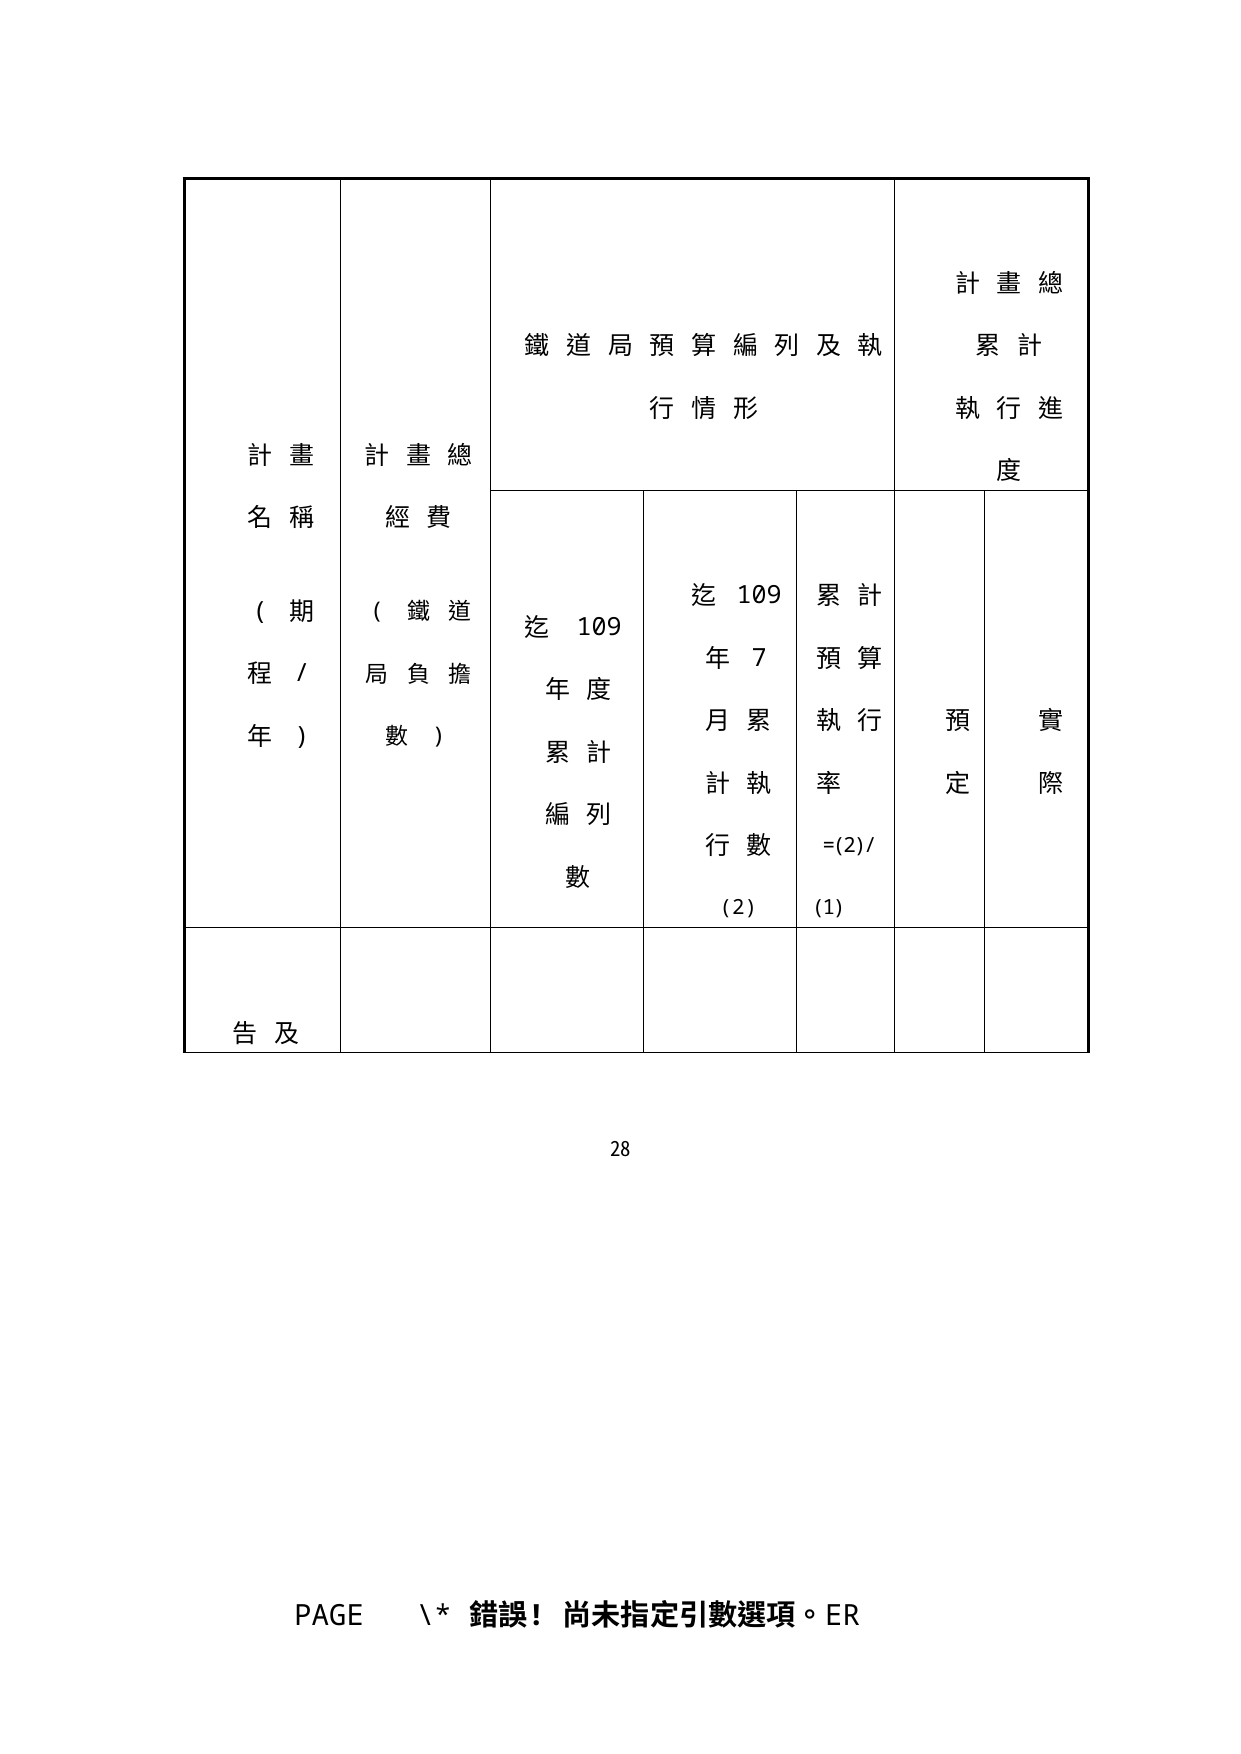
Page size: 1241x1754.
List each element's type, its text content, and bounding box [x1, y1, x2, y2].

table_cell 迄109年度累計編列數 [491, 491, 643, 927]
table_cell 預定 [895, 491, 984, 927]
table_cell [491, 928, 643, 1052]
table_cell [341, 928, 490, 1052]
table_cell [895, 928, 984, 1052]
table_cell [985, 928, 1087, 1052]
table_cell [797, 928, 894, 1052]
table_header 計畫總累計 執行進度 [895, 180, 1087, 490]
table_cell 迄109年7月累計執行數(2) [644, 491, 796, 927]
table_cell 累計預算執行率=(2)/(1) [797, 491, 894, 927]
table_header 鐵道局預算編列及執行情形 [491, 180, 894, 490]
table_cell 告及 [186, 928, 340, 1052]
table_cell [644, 928, 796, 1052]
table_header 計畫總經費 (鐵道局負擔數) [341, 180, 490, 927]
table_cell 實際 [985, 491, 1087, 927]
table_header 計畫名稱 (期程/年) [186, 180, 340, 927]
